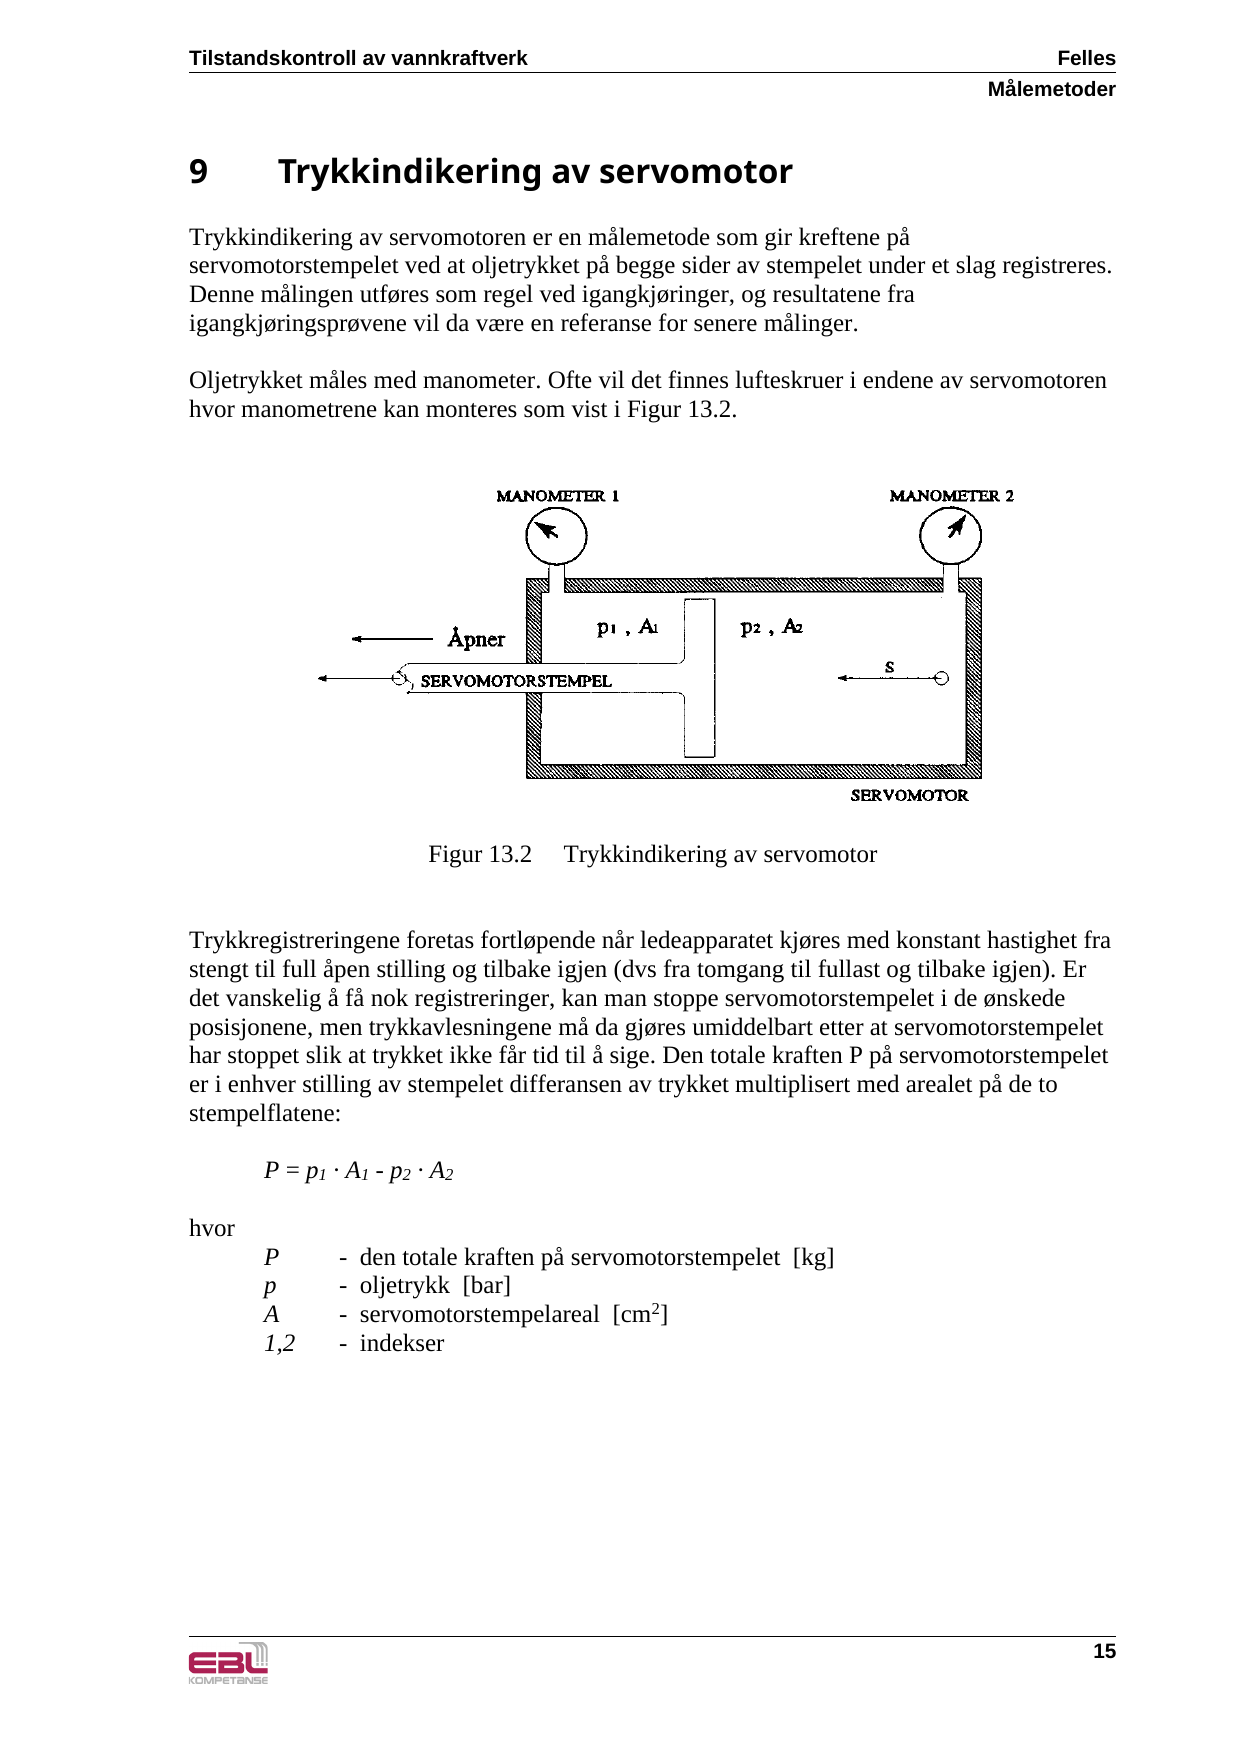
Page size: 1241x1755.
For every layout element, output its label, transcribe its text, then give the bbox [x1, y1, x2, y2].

subtitle Trykkindikering av servomotor [189, 148, 1116, 193]
text Trykkregistreringene foretas fortløpende når ledeapparatet kjøres med konstant hastighet fra stengt til full åpen stilling og tilbake igjen (dvs fra tomgang til fullast og tilbake igjen). Er det vanskelig å få nok registreringer, kan man stoppe servomotorstempelet i de ønskede posisjonene, men trykkavlesningene må da gjøres umiddelbart etter at servomotorstempelet har stoppet slik at trykket ikke får tid til å sige. Den totale kraften P på servomotorstempelet er i enhver stilling av stempelet differansen av trykket multiplisert med arealet på de to stempelflatene: [189, 925, 1116, 1127]
text P = p1 · A1 - p2 · A2 [189, 1155, 1116, 1184]
text 1,2 - indekser [264, 1328, 1116, 1357]
text p - oljetrykk [bar] [264, 1270, 1116, 1299]
text Trykkindikering av servomotoren er en målemetode som gir kreftene på servomotorstempelet ved at oljetrykket på begge sider av stempelet under et slag registreres. Denne målingen utføres som regel ved igangkjøringer, og resultatene fra igangkjøringsprøvene vil da være en referanse for senere målinger. [189, 222, 1116, 337]
text hvor [189, 1213, 1116, 1242]
text Figur 13.2 Trykkindikering av servomotor [189, 839, 1116, 868]
text P - den totale kraften på servomotorstempelet [kg] [264, 1242, 1116, 1270]
text Oljetrykket måles med manometer. Ofte vil det finnes lufteskruer i endene av servomotoren hvor manometrene kan monteres som vist i Figur 13.2. [189, 366, 1116, 423]
text A - servomotorstempelareal [cm2] [264, 1299, 1116, 1328]
